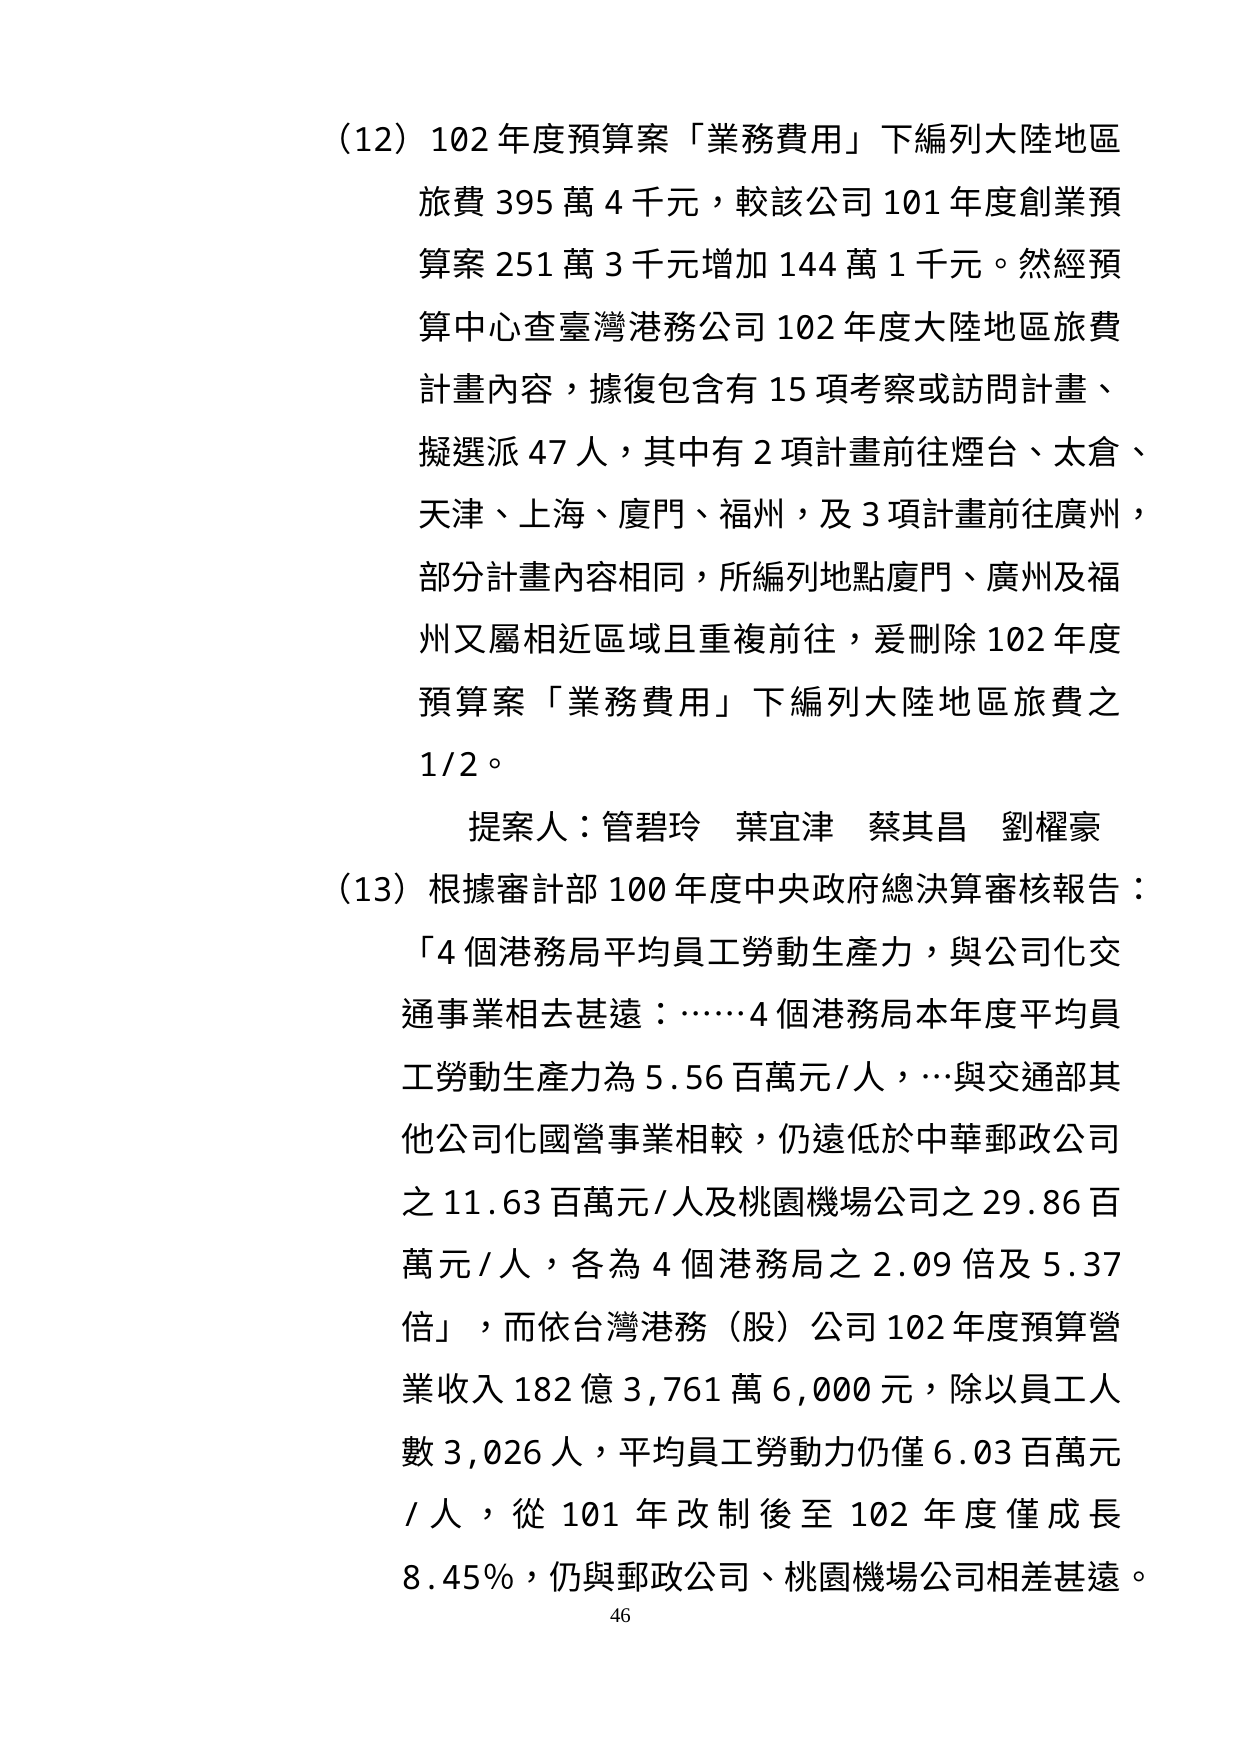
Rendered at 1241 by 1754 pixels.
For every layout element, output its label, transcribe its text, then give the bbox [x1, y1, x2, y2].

text （13）根據審計部100年度中央政府總決算審核報告：「4個港務局平均員工勞動生產力，與公司化交通事業相去甚遠：……4個港務局本年度平均員工勞動生產力為5.56百萬元/人，…與交通部其他公司化國營事業相較，仍遠低於中華郵政公司之11.63百萬元/人及桃園機場公司之29.86百萬元/人，各為4個港務局之2.09倍及5.37倍」，而依台灣港務（股）公司102年度預算營業收入182億3,761萬6,000元，除以員工人數3,026人，平均員工勞動力仍僅6.03百萬元/人，從101年改制後至102年度僅成長8.45％，仍與郵政公司、桃園機場公司相差甚遠。爰此台灣港務（股）公司102年度預算「其他營業費用-研究發展費用」編列2,665萬7,000元凍結三分之一，俟台灣港務（股）公司完成人力運用檢討計畫並向交通委員會專案報告後，始得動支。 [318, 846, 1122, 1596]
text 提案人：管碧玲 葉宜津 蔡其昌 劉櫂豪 [468, 783, 1122, 846]
text （12）102年度預算案「業務費用」下編列大陸地區旅費395萬4千元，較該公司101年度創業預算案251萬3千元增加144萬1千元。然經預算中心查臺灣港務公司102年度大陸地區旅費計畫內容，據復包含有15項考察或訪問計畫、擬選派47人，其中有2項計畫前往煙台、太倉、天津、上海、廈門、福州，及3項計畫前往廣州，部分計畫內容相同，所編列地點廈門、廣州及福州又屬相近區域且重複前往，爰刪除102年度預算案「業務費用」下編列大陸地區旅費之1/2。 [318, 96, 1122, 783]
